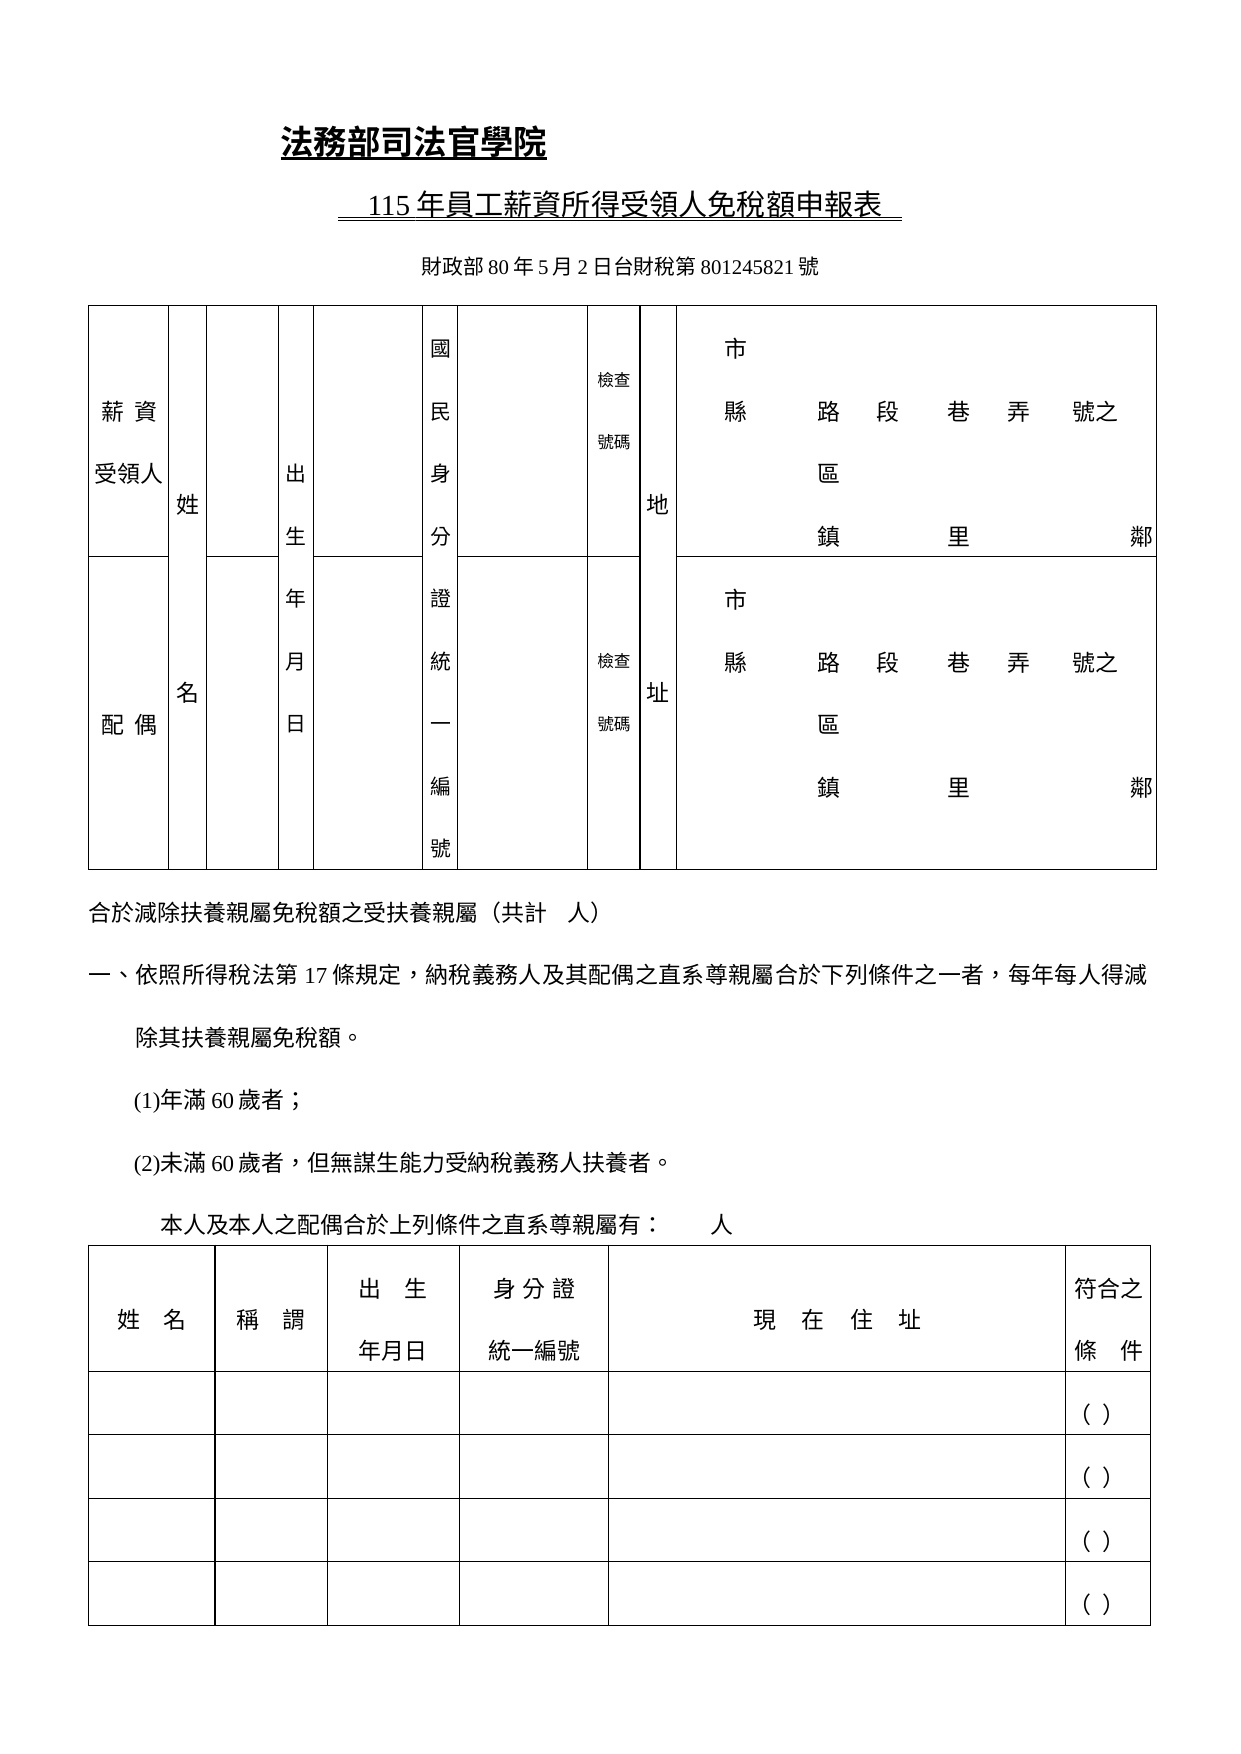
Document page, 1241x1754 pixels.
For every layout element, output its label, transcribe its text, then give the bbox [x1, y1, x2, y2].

text 法務部司法官學院 [89, 99, 1152, 161]
table_cell [89, 1435, 214, 1498]
table_cell 號之 鄰 [1034, 557, 1156, 868]
table_cell [216, 1499, 327, 1561]
table_header 路 區 鎮 [750, 306, 843, 556]
table_header 市 縣 [677, 306, 750, 556]
table_cell [216, 1562, 327, 1625]
table_cell [207, 557, 278, 868]
table_header 號之 鄰 [1034, 306, 1156, 556]
table_cell [216, 1372, 327, 1434]
table_cell [458, 557, 587, 868]
table_cell （ ） [1066, 1372, 1150, 1434]
text 一、依照所得稅法第17條規定，納稅義務人及其配偶之直系尊親屬合於下列條件之一者，每年每人得減除其扶養親屬免稅額。 [89, 932, 1152, 1057]
table_cell 檢查 號碼 [588, 557, 639, 868]
text (1)年滿60歲者； [89, 1057, 1152, 1119]
table_header 段 [843, 306, 902, 556]
table_cell [89, 1372, 214, 1434]
text 115年員工薪資所得受領人免稅額申報表 [89, 161, 1152, 224]
table_header 地 址 [641, 306, 676, 868]
table_header 姓 名 [169, 306, 206, 868]
table_header 身分證 統一編號 [460, 1246, 608, 1371]
text 本人及本人之配偶合於上列條件之直系尊親屬有： 人 [89, 1182, 1152, 1244]
table_cell （ ） [1066, 1499, 1150, 1561]
table_header 出 生 年月日 [328, 1246, 459, 1371]
table_cell 路 區 鎮 [750, 557, 843, 868]
table_cell [460, 1499, 608, 1561]
table_header 巷 里 [902, 306, 973, 556]
table_header 薪 資 受領人 [89, 306, 168, 556]
table_cell [89, 1499, 214, 1561]
table_cell （ ） [1066, 1435, 1150, 1498]
table_header 弄 [973, 306, 1033, 556]
table_cell [609, 1499, 1065, 1561]
table_cell [609, 1562, 1065, 1625]
text (2)未滿60歲者，但無謀生能力受納稅義務人扶養者。 [89, 1119, 1152, 1182]
table_header [207, 306, 278, 556]
table_cell [460, 1562, 608, 1625]
table_cell [460, 1435, 608, 1498]
table_cell [328, 1499, 459, 1561]
table_header [458, 306, 587, 556]
table_header 稱 謂 [216, 1246, 327, 1371]
table_cell [89, 1562, 214, 1625]
table_cell 巷 里 [902, 557, 973, 868]
text 財政部80年5月2日台財稅第801245821號 [89, 224, 1152, 286]
table_cell [609, 1435, 1065, 1498]
table_cell 弄 [973, 557, 1033, 868]
table_cell [460, 1372, 608, 1434]
table_cell 段 [843, 557, 902, 868]
table_header 國民身分證統一編號 [423, 306, 457, 868]
table_header 符合之 條 件 [1066, 1246, 1150, 1371]
table_cell 配 偶 [89, 557, 168, 868]
table_header 現 在 住 址 [609, 1246, 1065, 1371]
table_header 檢查 號碼 [588, 306, 639, 556]
text 合於減除扶養親屬免稅額之受扶養親屬（共計 人） [89, 870, 1152, 932]
table_header 姓 名 [89, 1246, 214, 1371]
table_header [314, 306, 422, 556]
table_cell [216, 1435, 327, 1498]
table_cell [314, 557, 422, 868]
table_cell [328, 1372, 459, 1434]
table_cell 市 縣 [677, 557, 750, 868]
table_cell [328, 1435, 459, 1498]
table_cell [328, 1562, 459, 1625]
table_cell （ ） [1066, 1562, 1150, 1625]
table_header 出生年月日 [279, 306, 313, 868]
table_cell [609, 1372, 1065, 1434]
